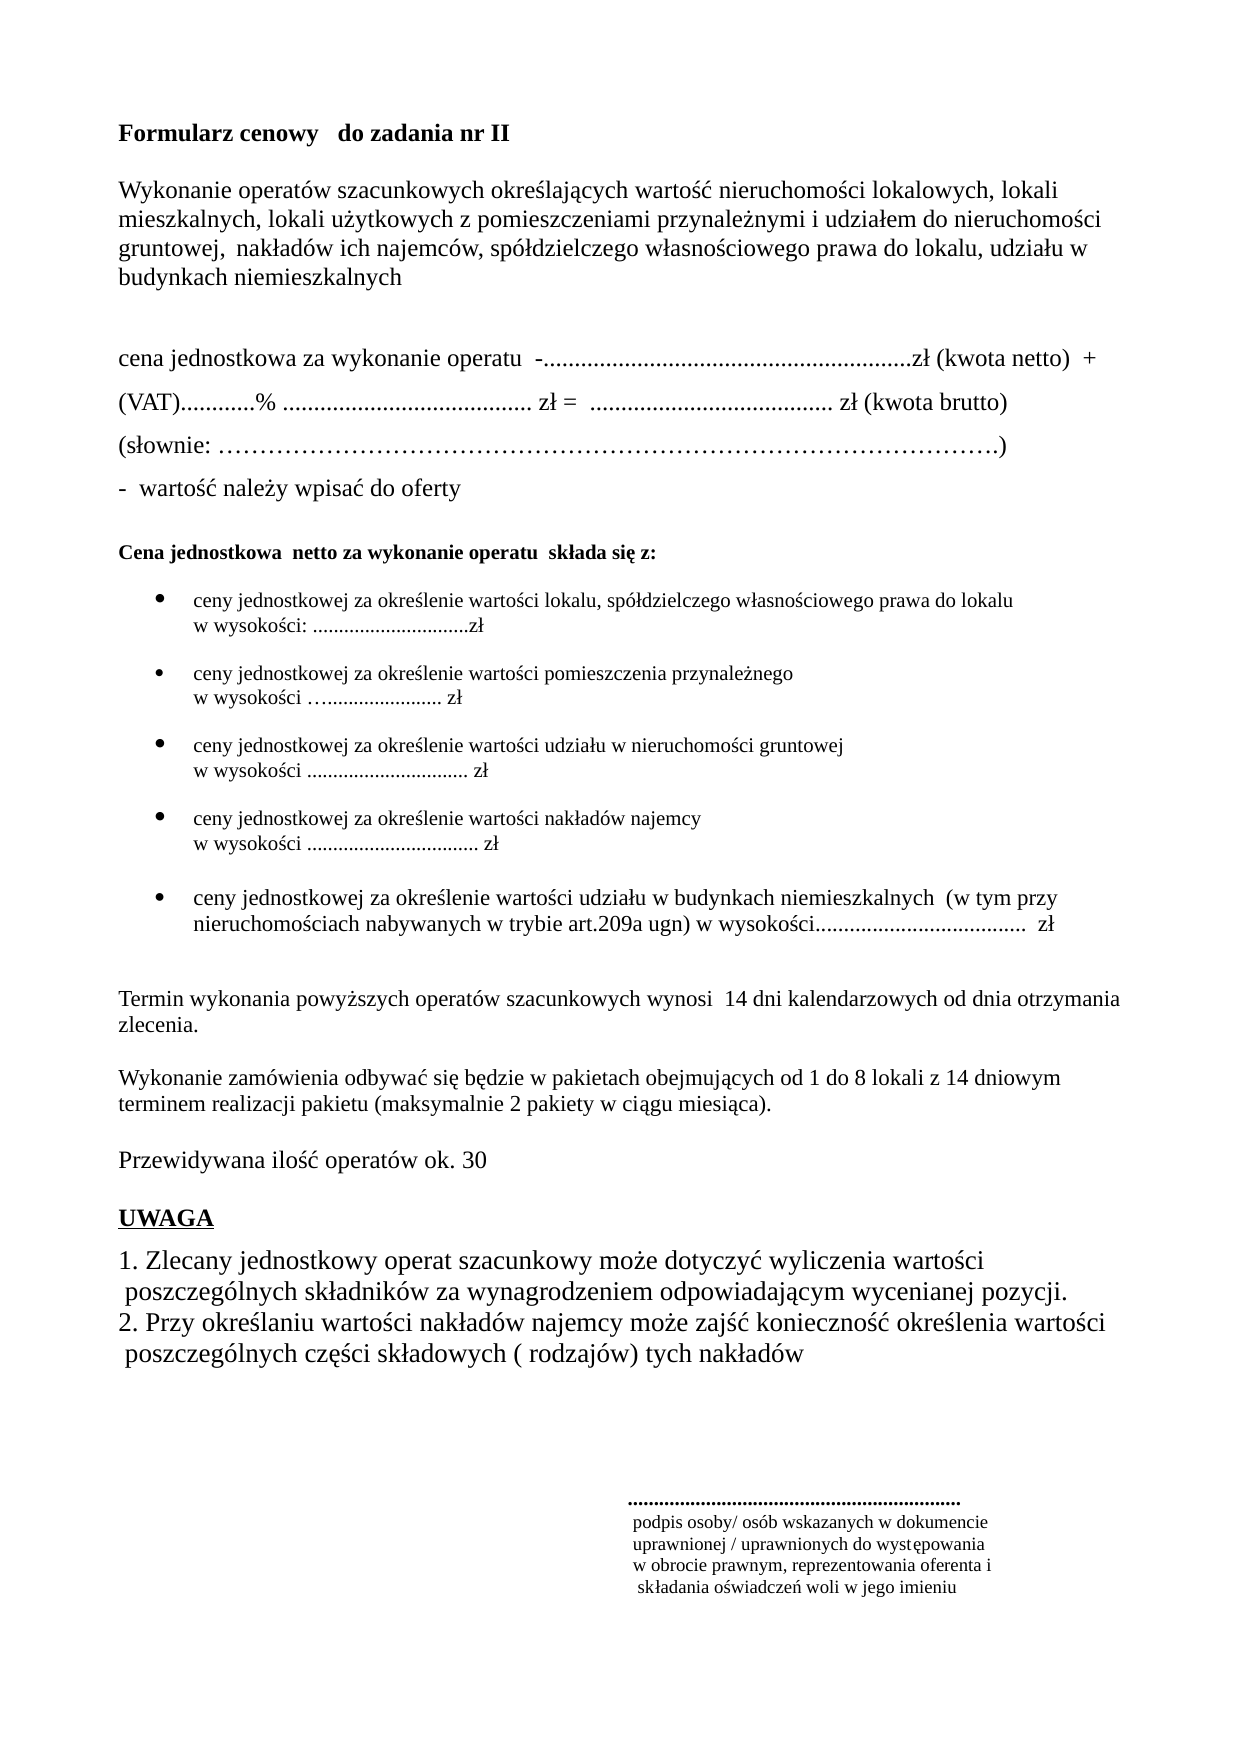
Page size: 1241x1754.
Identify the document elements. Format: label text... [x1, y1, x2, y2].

text Cena jednostkowa netto za wykonanie operatu składa się z: [118, 540, 1122, 564]
text Termin wykonania powyższych operatów szacunkowych wynosi 14 dni kalendarzowych od dnia otrzymania zlecenia. [118, 985, 1122, 1038]
text - wartość należy wpisać do oferty [118, 473, 1122, 502]
text ................................................................ podpis osoby/ osób wskazanych w dokumencie uprawnionej / uprawnionych do występowania w obrocie prawnym, reprezentowania oferenta i składania oświadczeń woli w jego imieniu [118, 1482, 1122, 1597]
list ceny jednostkowej za określenie wartości nakładów najemcy w wysokości ................................. zł [156, 806, 1122, 884]
text (słownie: ………………………………………………………………………………….) [118, 430, 1122, 458]
text Wykonanie operatów szacunkowych określających wartość nieruchomości lokalowych, lokali mieszkalnych, lokali użytkowych z pomieszczeniami przynależnymi i udziałem do nieruchomości gruntowej, nakładów ich najemców, spółdzielczego własnościowego prawa do lokalu, udziału w budynkach niemieszkalnych [118, 176, 1122, 291]
text UWAGA [118, 1203, 1122, 1232]
text Przewidywana ilość operatów ok. 30 [118, 1145, 1122, 1203]
list ceny jednostkowej za określenie wartości udziału w budynkach niemieszkalnych (w tym przy nieruchomościach nabywanych w trybie art.209a ugn) w wysokości..................................... zł [156, 884, 1122, 937]
text 1. Zlecany jednostkowy operat szacunkowy może dotyczyć wyliczenia wartości poszczególnych składników za wynagrodzeniem odpowiadającym wycenianej pozycji. 2. Przy określaniu wartości nakładów najemcy może zajść konieczność określenia wartości poszczególnych części składowych ( rodzajów) tych nakładów [118, 1244, 1122, 1369]
text cena jednostkowa za wykonanie operatu -...........................................................zł (kwota netto) + (VAT)............% ........................................ zł = ....................................... zł (kwota brutto) [118, 343, 1122, 415]
list ceny jednostkowej za określenie wartości lokalu, spółdzielczego własnościowego prawa do lokalu w wysokości: ..............................zł [156, 588, 1122, 637]
list ceny jednostkowej za określenie wartości udziału w nieruchomości gruntowej w wysokości ............................... zł [156, 733, 1122, 782]
text Wykonanie zamówienia odbywać się będzie w pakietach obejmujących od 1 do 8 lokali z 14 dniowym terminem realizacji pakietu (maksymalnie 2 pakiety w ciągu miesiąca). [118, 1064, 1122, 1145]
subtitle Formularz cenowy do zadania nr II [118, 118, 1122, 147]
list ceny jednostkowej za określenie wartości pomieszczenia przynależnego w wysokości …...................... zł [156, 661, 1122, 709]
